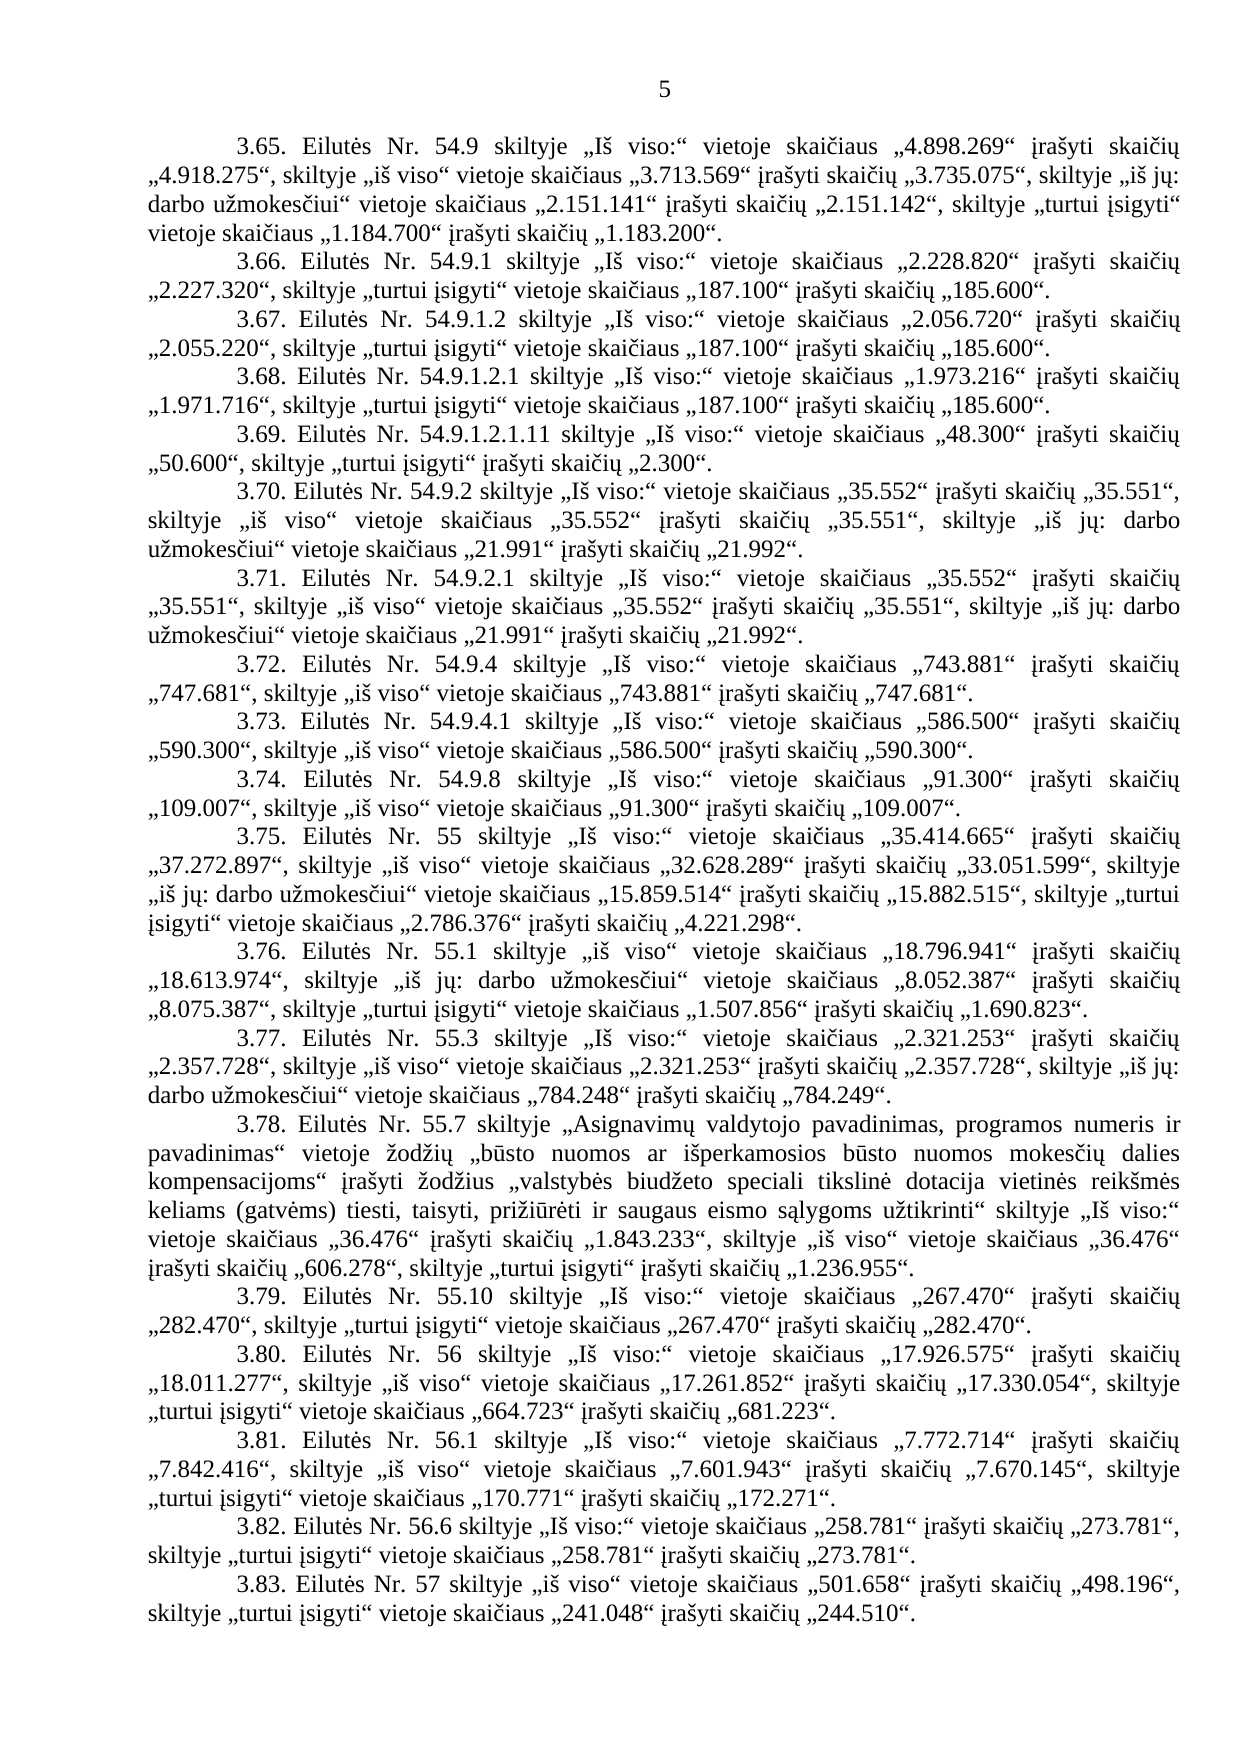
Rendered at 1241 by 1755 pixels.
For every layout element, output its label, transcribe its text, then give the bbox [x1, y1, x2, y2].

text 3.83. Eilutės Nr. 57 skiltyje „iš viso“ vietoje skaičiaus „501.658“ įrašyti skaičių „498.196“, skiltyje „turtui įsigyti“ vietoje skaičiaus „241.048“ įrašyti skaičių „244.510“. [148, 1569, 1181, 1626]
text 3.68. Eilutės Nr. 54.9.1.2.1 skiltyje „Iš viso:“ vietoje skaičiaus „1.973.216“ įrašyti skaičių „1.971.716“, skiltyje „turtui įsigyti“ vietoje skaičiaus „187.100“ įrašyti skaičių „185.600“. [148, 361, 1181, 419]
text 3.71. Eilutės Nr. 54.9.2.1 skiltyje „Iš viso:“ vietoje skaičiaus „35.552“ įrašyti skaičių „35.551“, skiltyje „iš viso“ vietoje skaičiaus „35.552“ įrašyti skaičių „35.551“, skiltyje „iš jų: darbo užmokesčiui“ vietoje skaičiaus „21.991“ įrašyti skaičių „21.992“. [148, 563, 1181, 649]
text 3.76. Eilutės Nr. 55.1 skiltyje „iš viso“ vietoje skaičiaus „18.796.941“ įrašyti skaičių „18.613.974“, skiltyje „iš jų: darbo užmokesčiui“ vietoje skaičiaus „8.052.387“ įrašyti skaičių „8.075.387“, skiltyje „turtui įsigyti“ vietoje skaičiaus „1.507.856“ įrašyti skaičių „1.690.823“. [148, 936, 1181, 1023]
text 3.70. Eilutės Nr. 54.9.2 skiltyje „Iš viso:“ vietoje skaičiaus „35.552“ įrašyti skaičių „35.551“, skiltyje „iš viso“ vietoje skaičiaus „35.552“ įrašyti skaičių „35.551“, skiltyje „iš jų: darbo užmokesčiui“ vietoje skaičiaus „21.991“ įrašyti skaičių „21.992“. [148, 476, 1181, 563]
text 3.69. Eilutės Nr. 54.9.1.2.1.11 skiltyje „Iš viso:“ vietoje skaičiaus „48.300“ įrašyti skaičių „50.600“, skiltyje „turtui įsigyti“ įrašyti skaičių „2.300“. [148, 419, 1181, 476]
text 3.75. Eilutės Nr. 55 skiltyje „Iš viso:“ vietoje skaičiaus „35.414.665“ įrašyti skaičių „37.272.897“, skiltyje „iš viso“ vietoje skaičiaus „32.628.289“ įrašyti skaičių „33.051.599“, skiltyje „iš jų: darbo užmokesčiui“ vietoje skaičiaus „15.859.514“ įrašyti skaičių „15.882.515“, skiltyje „turtui įsigyti“ vietoje skaičiaus „2.786.376“ įrašyti skaičių „4.221.298“. [148, 821, 1181, 936]
text 3.67. Eilutės Nr. 54.9.1.2 skiltyje „Iš viso:“ vietoje skaičiaus „2.056.720“ įrašyti skaičių „2.055.220“, skiltyje „turtui įsigyti“ vietoje skaičiaus „187.100“ įrašyti skaičių „185.600“. [148, 304, 1181, 361]
text 3.79. Eilutės Nr. 55.10 skiltyje „Iš viso:“ vietoje skaičiaus „267.470“ įrašyti skaičių „282.470“, skiltyje „turtui įsigyti“ vietoje skaičiaus „267.470“ įrašyti skaičių „282.470“. [148, 1281, 1181, 1339]
text 3.74. Eilutės Nr. 54.9.8 skiltyje „Iš viso:“ vietoje skaičiaus „91.300“ įrašyti skaičių „109.007“, skiltyje „iš viso“ vietoje skaičiaus „91.300“ įrašyti skaičių „109.007“. [148, 764, 1181, 821]
text 3.66. Eilutės Nr. 54.9.1 skiltyje „Iš viso:“ vietoje skaičiaus „2.228.820“ įrašyti skaičių „2.227.320“, skiltyje „turtui įsigyti“ vietoje skaičiaus „187.100“ įrašyti skaičių „185.600“. [148, 246, 1181, 304]
text 3.81. Eilutės Nr. 56.1 skiltyje „Iš viso:“ vietoje skaičiaus „7.772.714“ įrašyti skaičių „7.842.416“, skiltyje „iš viso“ vietoje skaičiaus „7.601.943“ įrašyti skaičių „7.670.145“, skiltyje „turtui įsigyti“ vietoje skaičiaus „170.771“ įrašyti skaičių „172.271“. [148, 1425, 1181, 1511]
text 3.78. Eilutės Nr. 55.7 skiltyje „Asignavimų valdytojo pavadinimas, programos numeris ir pavadinimas“ vietoje žodžių „būsto nuomos ar išperkamosios būsto nuomos mokesčių dalies kompensacijoms“ įrašyti žodžius „valstybės biudžeto speciali tikslinė dotacija vietinės reikšmės keliams (gatvėms) tiesti, taisyti, prižiūrėti ir saugaus eismo sąlygoms užtikrinti“ skiltyje „Iš viso:“ vietoje skaičiaus „36.476“ įrašyti skaičių „1.843.233“, skiltyje „iš viso“ vietoje skaičiaus „36.476“ įrašyti skaičių „606.278“, skiltyje „turtui įsigyti“ įrašyti skaičių „1.236.955“. [148, 1109, 1181, 1281]
text 3.72. Eilutės Nr. 54.9.4 skiltyje „Iš viso:“ vietoje skaičiaus „743.881“ įrašyti skaičių „747.681“, skiltyje „iš viso“ vietoje skaičiaus „743.881“ įrašyti skaičių „747.681“. [148, 649, 1181, 706]
text 3.77. Eilutės Nr. 55.3 skiltyje „Iš viso:“ vietoje skaičiaus „2.321.253“ įrašyti skaičių „2.357.728“, skiltyje „iš viso“ vietoje skaičiaus „2.321.253“ įrašyti skaičių „2.357.728“, skiltyje „iš jų: darbo užmokesčiui“ vietoje skaičiaus „784.248“ įrašyti skaičių „784.249“. [148, 1023, 1181, 1109]
text 3.65. Eilutės Nr. 54.9 skiltyje „Iš viso:“ vietoje skaičiaus „4.898.269“ įrašyti skaičių „4.918.275“, skiltyje „iš viso“ vietoje skaičiaus „3.713.569“ įrašyti skaičių „3.735.075“, skiltyje „iš jų: darbo užmokesčiui“ vietoje skaičiaus „2.151.141“ įrašyti skaičių „2.151.142“, skiltyje „turtui įsigyti“ vietoje skaičiaus „1.184.700“ įrašyti skaičių „1.183.200“. [148, 131, 1181, 246]
text 3.82. Eilutės Nr. 56.6 skiltyje „Iš viso:“ vietoje skaičiaus „258.781“ įrašyti skaičių „273.781“, skiltyje „turtui įsigyti“ vietoje skaičiaus „258.781“ įrašyti skaičių „273.781“. [148, 1511, 1181, 1569]
text 3.80. Eilutės Nr. 56 skiltyje „Iš viso:“ vietoje skaičiaus „17.926.575“ įrašyti skaičių „18.011.277“, skiltyje „iš viso“ vietoje skaičiaus „17.261.852“ įrašyti skaičių „17.330.054“, skiltyje „turtui įsigyti“ vietoje skaičiaus „664.723“ įrašyti skaičių „681.223“. [148, 1339, 1181, 1425]
text 3.73. Eilutės Nr. 54.9.4.1 skiltyje „Iš viso:“ vietoje skaičiaus „586.500“ įrašyti skaičių „590.300“, skiltyje „iš viso“ vietoje skaičiaus „586.500“ įrašyti skaičių „590.300“. [148, 706, 1181, 764]
